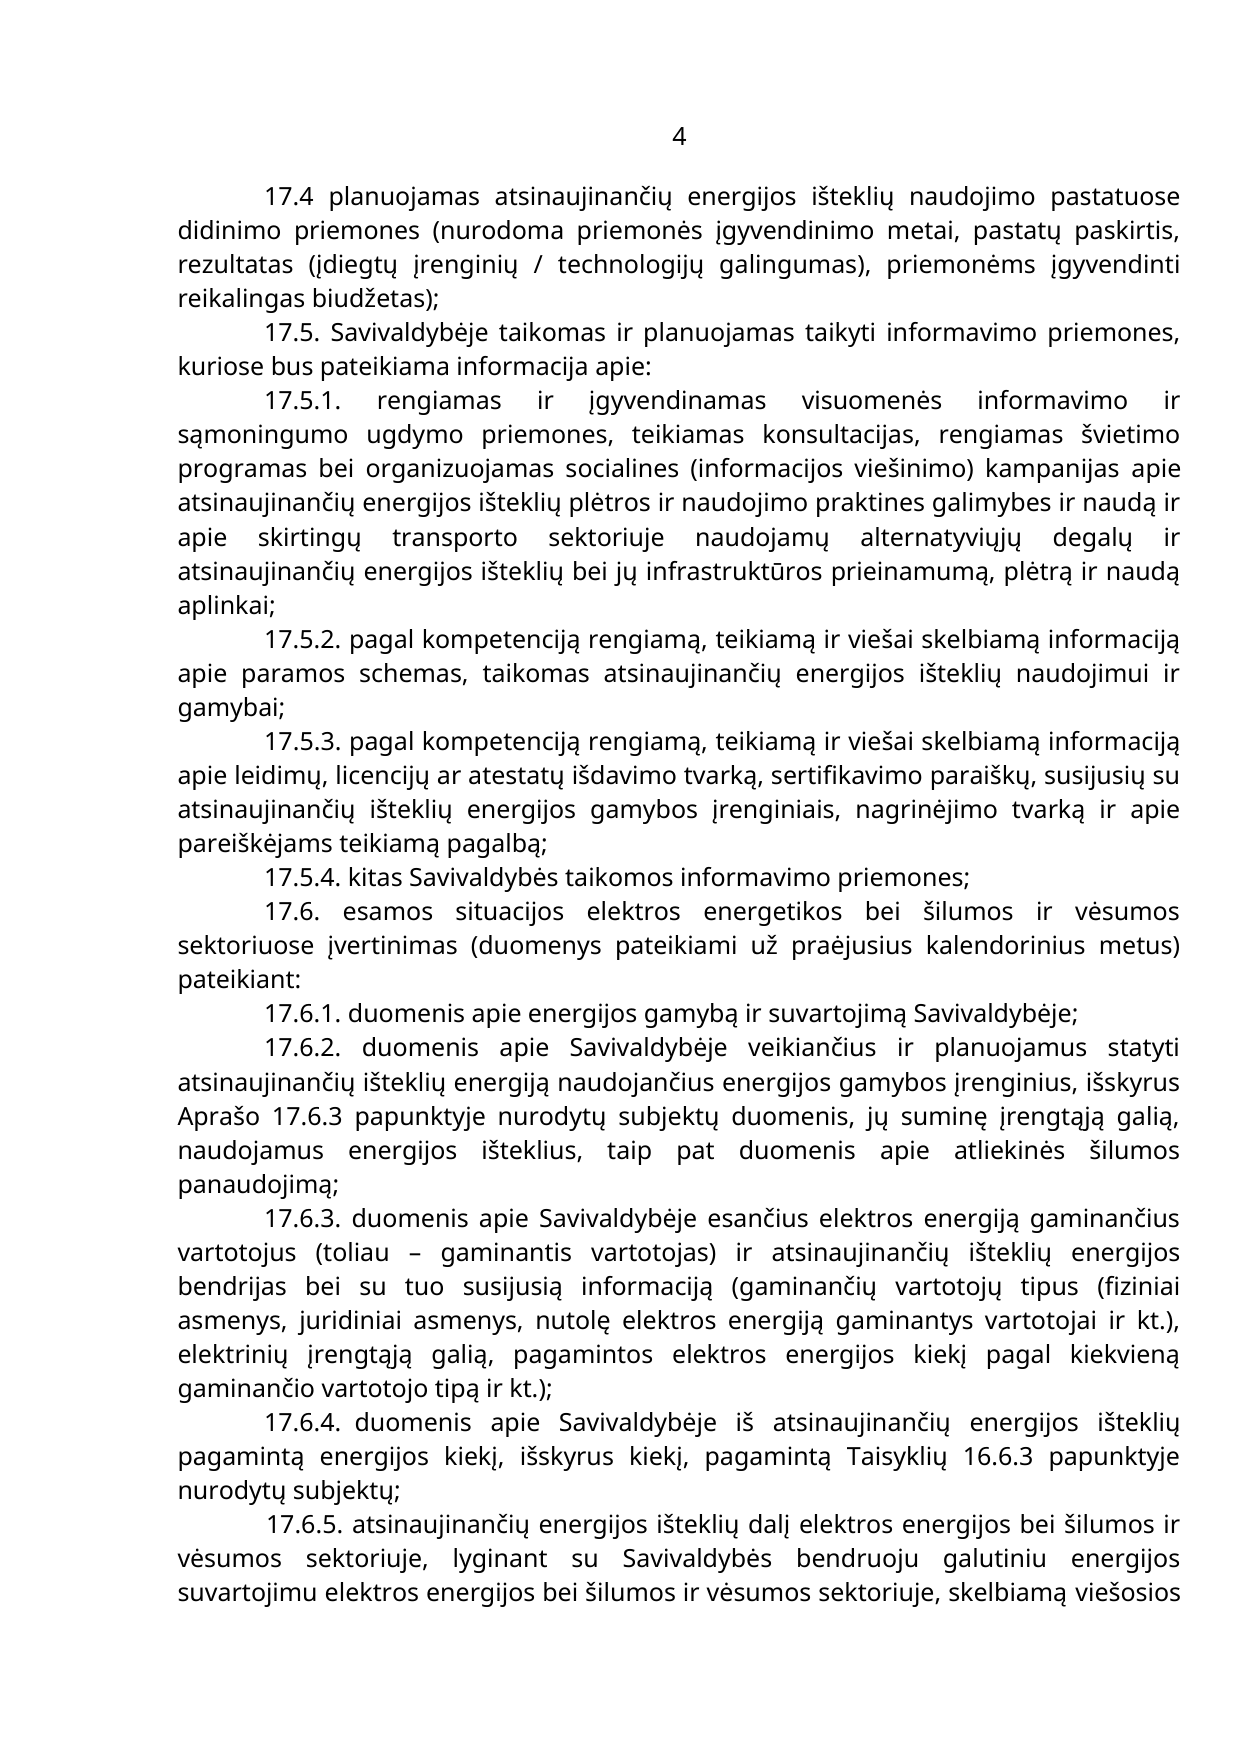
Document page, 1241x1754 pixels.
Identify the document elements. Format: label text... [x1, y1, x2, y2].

text 17.6.4. duomenis apie Savivaldybėje iš atsinaujinančių energijos išteklių pagamintą energijos kiekį, išskyrus kiekį, pagamintą Taisyklių 16.6.3 papunktyje nurodytų subjektų; [177, 1405, 1181, 1507]
text 17.5.1. rengiamas ir įgyvendinamas visuomenės informavimo ir sąmoningumo ugdymo priemones, teikiamas konsultacijas, rengiamas švietimo programas bei organizuojamas socialines (informacijos viešinimo) kampanijas apie atsinaujinančių energijos išteklių plėtros ir naudojimo praktines galimybes ir naudą ir apie skirtingų transporto sektoriuje naudojamų alternatyviųjų degalų ir atsinaujinančių energijos išteklių bei jų infrastruktūros prieinamumą, plėtrą ir naudą aplinkai; [177, 383, 1181, 621]
text 17.6. esamos situacijos elektros energetikos bei šilumos ir vėsumos sektoriuose įvertinimas (duomenys pateikiami už praėjusius kalendorinius metus) pateikiant: [177, 894, 1181, 996]
text 17.5.2. pagal kompetenciją rengiamą, teikiamą ir viešai skelbiamą informaciją apie paramos schemas, taikomas atsinaujinančių energijos išteklių naudojimui ir gamybai; [177, 621, 1181, 723]
text 17.6.1. duomenis apie energijos gamybą ir suvartojimą Savivaldybėje; [177, 996, 1181, 1030]
text 17.5.3. pagal kompetenciją rengiamą, teikiamą ir viešai skelbiamą informaciją apie leidimų, licencijų ar atestatų išdavimo tvarką, sertifikavimo paraiškų, susijusių su atsinaujinančių išteklių energijos gamybos įrenginiais, nagrinėjimo tvarką ir apie pareiškėjams teikiamą pagalbą; [177, 723, 1181, 860]
text 17.6.3. duomenis apie Savivaldybėje esančius elektros energiją gaminančius vartotojus (toliau – gaminantis vartotojas) ir atsinaujinančių išteklių energijos bendrijas bei su tuo susijusią informaciją (gaminančių vartotojų tipus (fiziniai asmenys, juridiniai asmenys, nutolę elektros energiją gaminantys vartotojai ir kt.), elektrinių įrengtąją galią, pagamintos elektros energijos kiekį pagal kiekvieną gaminančio vartotojo tipą ir kt.); [177, 1200, 1181, 1405]
text 17.6.2. duomenis apie Savivaldybėje veikiančius ir planuojamus statyti atsinaujinančių išteklių energiją naudojančius energijos gamybos įrenginius, išskyrus Aprašo 17.6.3 papunktyje nurodytų subjektų duomenis, jų suminę įrengtąją galią, naudojamus energijos išteklius, taip pat duomenis apie atliekinės šilumos panaudojimą; [177, 1030, 1181, 1200]
text 17.4 planuojamas atsinaujinančių energijos išteklių naudojimo pastatuose didinimo priemones (nurodoma priemonės įgyvendinimo metai, pastatų paskirtis, rezultatas (įdiegtų įrenginių / technologijų galingumas), priemonėms įgyvendinti reikalingas biudžetas); [177, 178, 1181, 315]
text 17.5.4. kitas Savivaldybės taikomos informavimo priemones; [177, 860, 1181, 894]
text 17.6.5. atsinaujinančių energijos išteklių dalį elektros energijos bei šilumos ir vėsumos sektoriuje, lyginant su Savivaldybės bendruoju galutiniu energijos suvartojimu elektros energijos bei šilumos ir vėsumos sektoriuje, skelbiamą viešosios [177, 1507, 1181, 1609]
text 17.5. Savivaldybėje taikomas ir planuojamas taikyti informavimo priemones, kuriose bus pateikiama informacija apie: [177, 315, 1181, 383]
